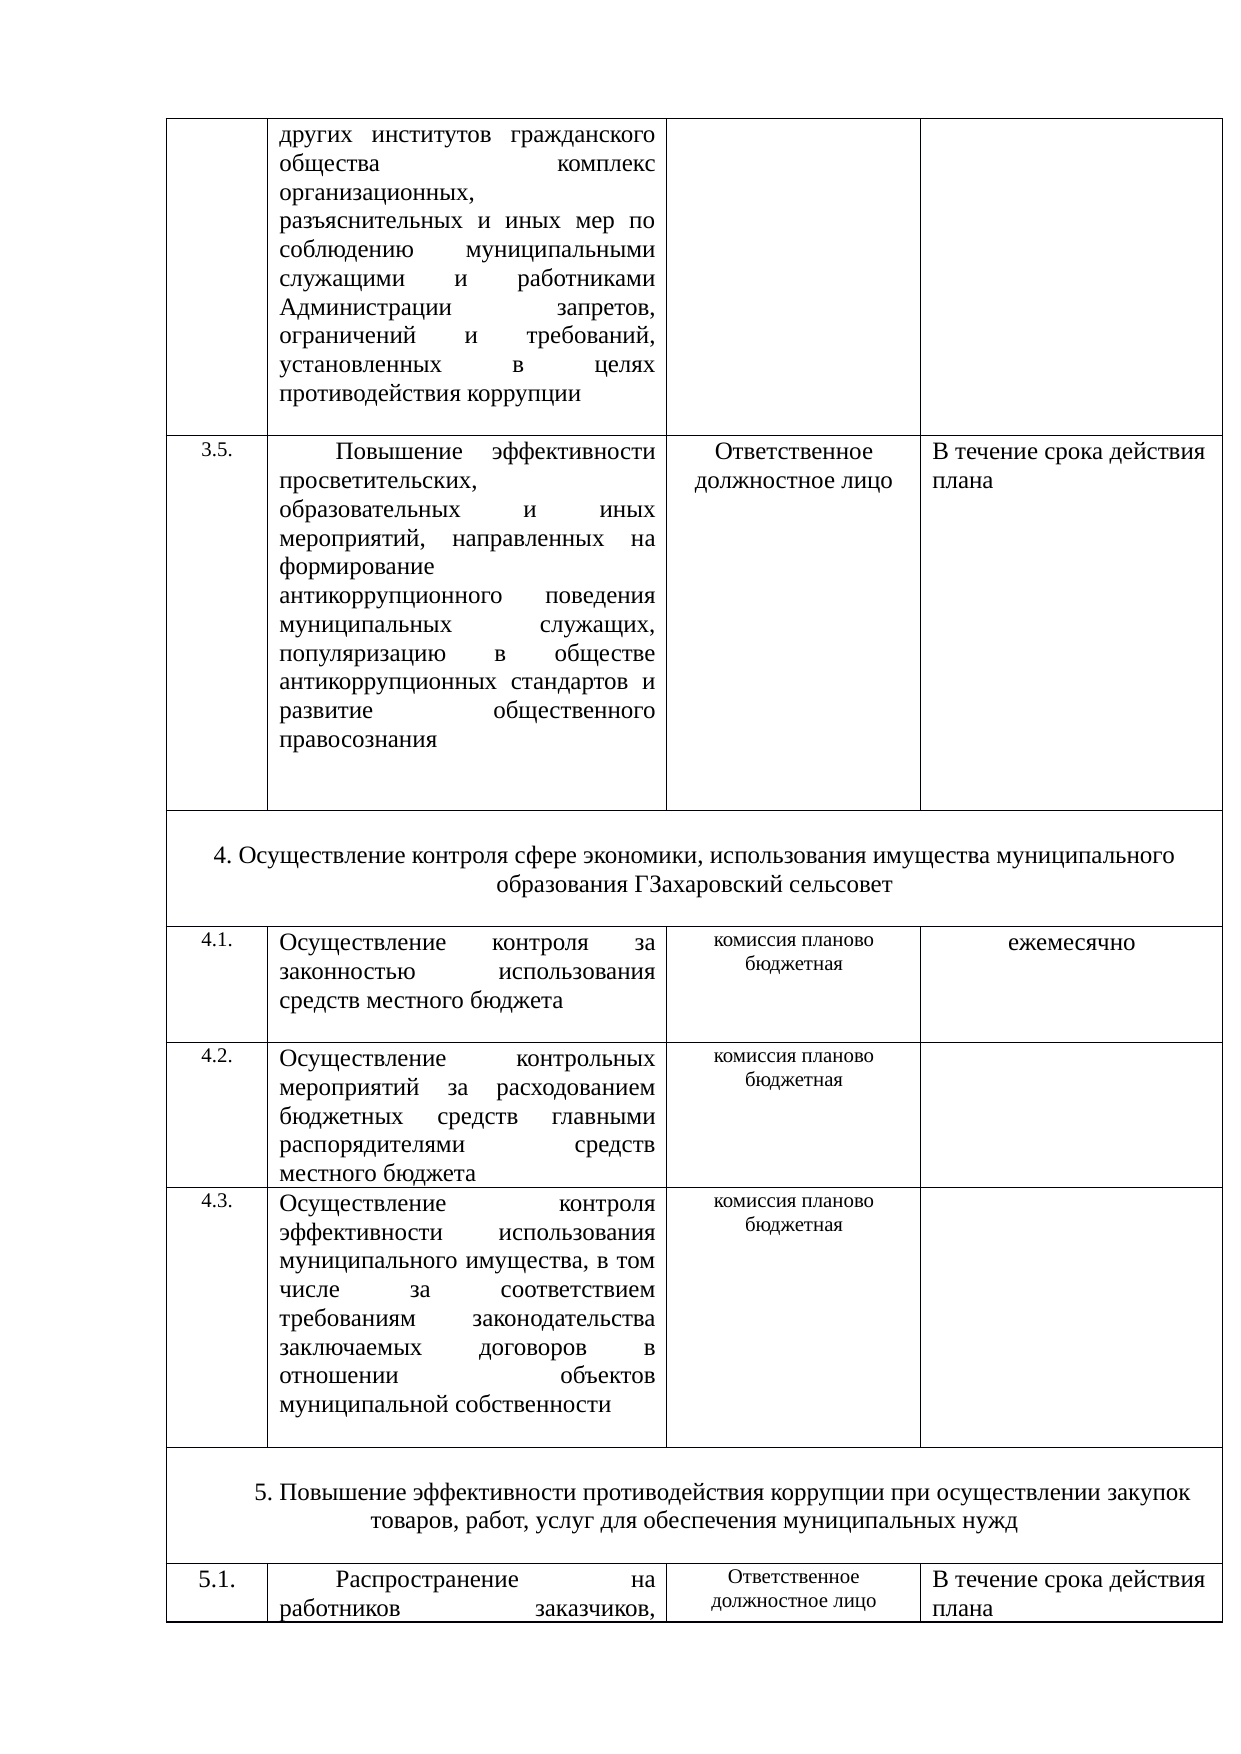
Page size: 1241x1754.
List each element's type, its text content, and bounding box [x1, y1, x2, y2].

table_cell [921, 1043, 1222, 1187]
table_cell [921, 1188, 1222, 1447]
table_cell Осуществление контрольных мероприятий за расходованием бюджетных средств главными распорядителями средств местного бюджета [268, 1043, 666, 1187]
table_cell Распространение на работников заказчиков, [268, 1564, 666, 1621]
table_cell Повышение эффективности просветительских, образовательных и иных мероприятий, направленных на формирование антикоррупционного поведения муниципальных служащих, популяризацию в обществе антикоррупционных стандартов и развитие общественного правосознания [268, 436, 666, 810]
table_cell Ответственное должностное лицо [667, 1564, 920, 1621]
table_cell 5.1. [167, 1564, 267, 1621]
table_cell Ответственное должностное лицо [667, 436, 920, 810]
table_cell других институтов гражданского общества комплекс организационных, разъяснительных и иных мер по соблюдению муниципальными служащими и работниками Администрации запретов, ограничений и требований, установленных в целях противодействия коррупции [268, 119, 666, 435]
table_cell В течение срока действия плана [921, 436, 1222, 810]
table_cell [167, 119, 267, 435]
table_cell В течение срока действия плана [921, 1564, 1222, 1621]
table_cell 4. Осуществление контроля сфере экономики, использования имущества муниципального образования ГЗахаровский сельсовет [167, 811, 1222, 926]
table_cell комиссия планово бюджетная [667, 1043, 920, 1187]
table_cell 4.1. [167, 927, 267, 1042]
table_cell Осуществление контроля за законностью использования средств местного бюджета [268, 927, 666, 1042]
table_cell комиссия планово бюджетная [667, 927, 920, 1042]
table_cell 3.5. [167, 436, 267, 810]
table_cell [667, 119, 920, 435]
table_cell Осуществление контроля эффективности использования муниципального имущества, в том числе за соответствием требованиям законодательства заключаемых договоров в отношении объектов муниципальной собственности [268, 1188, 666, 1447]
table_cell 4.3. [167, 1188, 267, 1447]
table_cell комиссия планово бюджетная [667, 1188, 920, 1447]
table_cell ежемесячно [921, 927, 1222, 1042]
table_cell 5. Повышение эффективности противодействия коррупции при осуществлении закупок товаров, работ, услуг для обеспечения муниципальных нужд [167, 1448, 1222, 1563]
table_cell [921, 119, 1222, 435]
table_cell 4.2. [167, 1043, 267, 1187]
